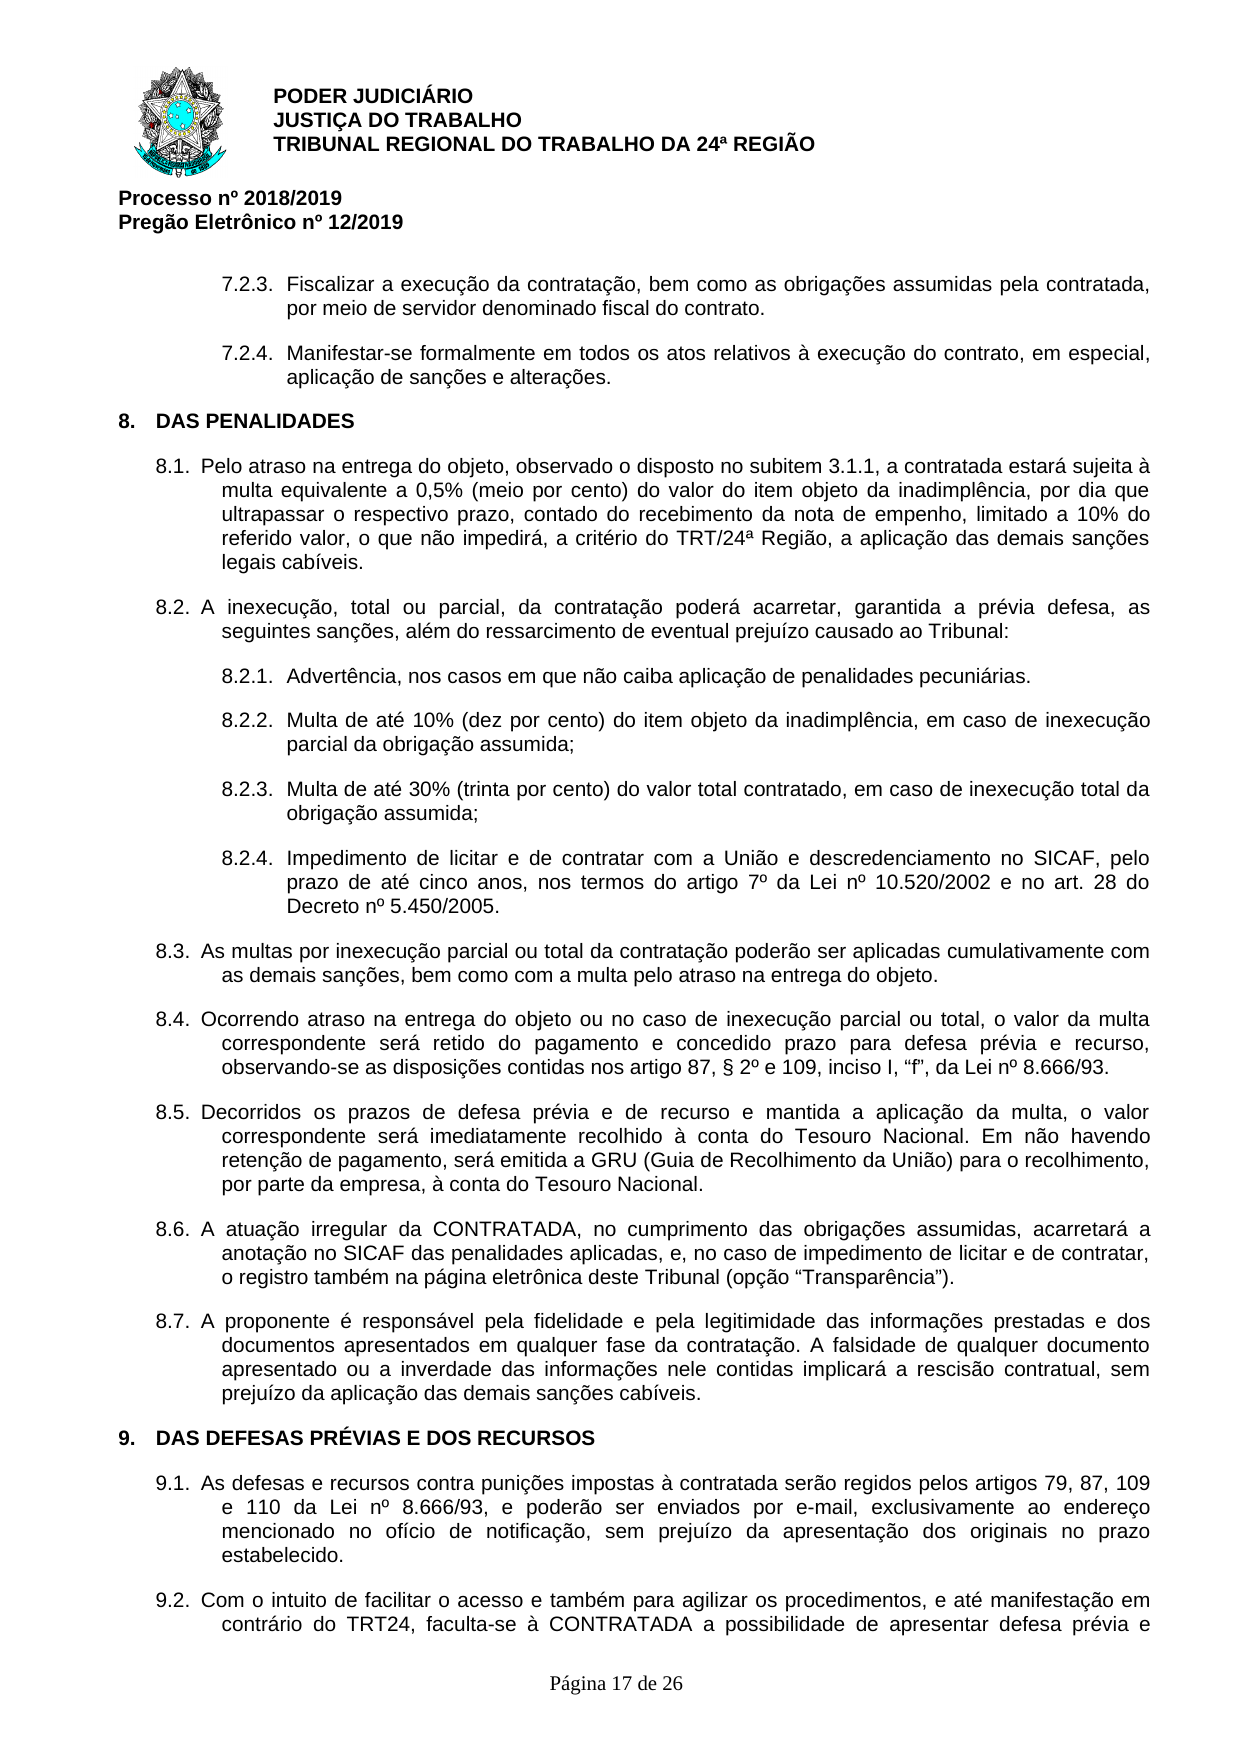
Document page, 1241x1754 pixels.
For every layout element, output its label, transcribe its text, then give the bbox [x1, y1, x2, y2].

list Pelo atraso na entrega do objeto, observado o disposto no subitem 3.1.1, a contratada estará sujeita à multa equivalente a 0,5% (meio por cento) do valor do item objeto da inadimplência, por dia que ultrapassar o respectivo prazo, contado do recebimento da nota de empenho, limitado a 10% do referido valor, o que não impedirá, a critério do TRT/24ª Região, a aplicação das demais sanções legais cabíveis. [155, 454, 1152, 574]
list Multa de até 10% (dez por cento) do item objeto da inadimplência, em caso de inexecução parcial da obrigação assumida; [221, 708, 1152, 756]
list A inexecução, total ou parcial, da contratação poderá acarretar, garantida a prévia defesa, as seguintes sanções, além do ressarcimento de eventual prejuízo causado ao Tribunal: [155, 595, 1152, 643]
list A atuação irregular da CONTRATADA, no cumprimento das obrigações assumidas, acarretará a anotação no SICAF das penalidades aplicadas, e, no caso de impedimento de licitar e de contratar, o registro também na página eletrônica deste Tribunal (opção “Transparência”). [155, 1217, 1152, 1288]
list Decorridos os prazos de defesa prévia e de recurso e mantida a aplicação da multa, o valor correspondente será imediatamente recolhido à conta do Tesouro Nacional. Em não havendo retenção de pagamento, será emitida a GRU (Guia de Recolhimento da União) para o recolhimento, por parte da empresa, à conta do Tesouro Nacional. [155, 1100, 1152, 1196]
list DAS PENALIDADES [118, 409, 1152, 433]
list Ocorrendo atraso na entrega do objeto ou no caso de inexecução parcial ou total, o valor da multa correspondente será retido do pagamento e concedido prazo para defesa prévia e recurso, observando-se as disposições contidas nos artigo 87, § 2º e 109, inciso I, “f”, da Lei nº 8.666/93. [155, 1007, 1152, 1079]
list As multas por inexecução parcial ou total da contratação poderão ser aplicadas cumulativamente com as demais sanções, bem como com a multa pelo atraso na entrega do objeto. [155, 938, 1152, 986]
list As defesas e recursos contra punições impostas à contratada serão regidos pelos artigos 79, 87, 109 e 110 da Lei nº 8.666/93, e poderão ser enviados por e-mail, exclusivamente ao endereço mencionado no ofício de notificação, sem prejuízo da apresentação dos originais no prazo estabelecido. [155, 1471, 1152, 1567]
list A proponente é responsável pela fidelidade e pela legitimidade das informações prestadas e dos documentos apresentados em qualquer fase da contratação. A falsidade de qualquer documento apresentado ou a inverdade das informações nele contidas implicará a rescisão contratual, sem prejuízo da aplicação das demais sanções cabíveis. [155, 1309, 1152, 1405]
list DAS DEFESAS PRÉVIAS E DOS RECURSOS [118, 1426, 1140, 1450]
list Impedimento de licitar e de contratar com a União e descredenciamento no SICAF, pelo prazo de até cinco anos, nos termos do artigo 7º da Lei nº 10.520/2002 e no art. 28 do Decreto nº 5.450/2005. [221, 846, 1152, 918]
list Fiscalizar a execução da contratação, bem como as obrigações assumidas pela contratada, por meio de servidor denominado fiscal do contrato. [221, 272, 1152, 320]
picture [133, 66, 228, 178]
list Com o intuito de facilitar o acesso e também para agilizar os procedimentos, e até manifestação em contrário do TRT24, faculta-se à CONTRATADA a possibilidade de apresentar defesa prévia e [155, 1587, 1152, 1635]
list Manifestar-se formalmente em todos os atos relativos à execução do contrato, em especial, aplicação de sanções e alterações. [221, 341, 1152, 388]
list Advertência, nos casos em que não caiba aplicação de penalidades pecuniárias. [221, 663, 1152, 687]
list Multa de até 30% (trinta por cento) do valor total contratado, em caso de inexecução total da obrigação assumida; [221, 777, 1152, 825]
